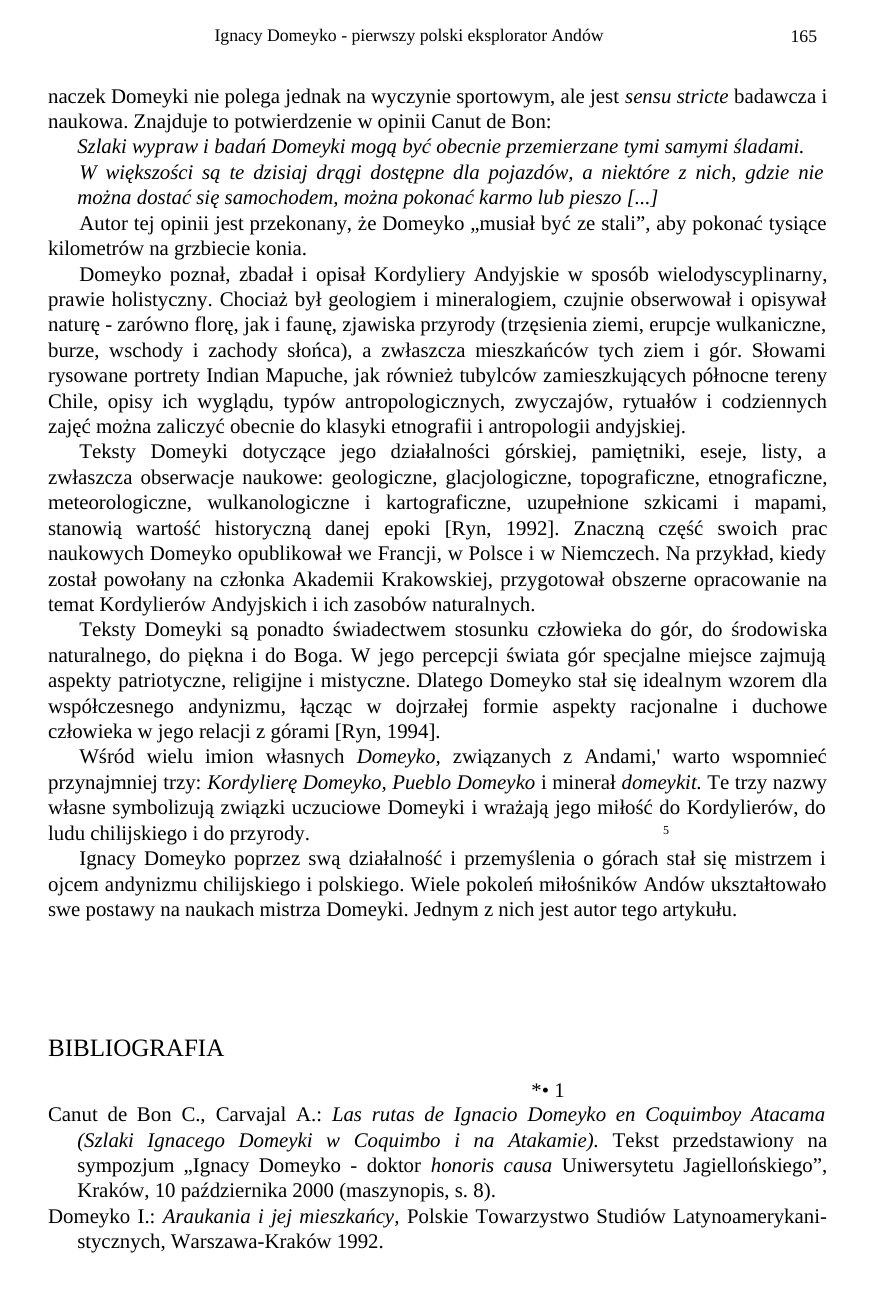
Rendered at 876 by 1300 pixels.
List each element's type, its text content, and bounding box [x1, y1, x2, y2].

text Teksty Domeyki są ponadto świadectwem stosunku człowieka do gór, do środowi­ska naturalnego, do piękna i do Boga. W jego percepcji świata gór specjalne miejsce zajmują aspekty patriotyczne, religijne i mistyczne. Dlatego Domeyko stał się ideal­nym wzorem dla współczesnego andynizmu, łącząc w dojrzałej formie aspekty racjo­nalne i duchowe człowieka w jego relacji z górami [Ryn, 1994]. [48, 617, 827, 743]
text Szlaki wypraw i badań Domeyki mogą być obecnie przemierzane tymi samymi śladami. [48, 134, 827, 158]
text W większości są te dzisiaj drągi dostępne dla pojazdów, a niektóre z nich, gdzie nie można dostać się samochodem, można pokonać karmo lub pieszo [...] [77, 160, 827, 209]
text Domeyko poznał, zbadał i opisał Kordyliery Andyjskie w sposób wielodyscypli­narny, prawie holistyczny. Chociaż był geologiem i mineralogiem, czujnie obserwował i opisywał naturę - zarówno florę, jak i faunę, zjawiska przyrody (trzęsienia ziemi, erupcje wulkaniczne, burze, wschody i zachody słońca), a zwłaszcza mieszkańców tych ziem i gór. Słowami rysowane portrety Indian Mapuche, jak również tubylców za­mieszkujących północne tereny Chile, opisy ich wyglądu, typów antropologicznych, zwyczajów, rytuałów i codziennych zajęć można zaliczyć obecnie do klasyki etnografii i antropologii andyjskiej. [48, 262, 827, 438]
text naczek Domeyki nie polega jednak na wyczynie sportowym, ale jest sensu stricte badaw­cza i naukowa. Znajduje to potwierdzenie w opinii Canut de Bon: [48, 84, 827, 133]
text Canut de Bon C., Carvajal A.: Las rutas de Ignacio Domeyko en Coąuimboy Atacama (Szlaki Ignacego Domeyki w Coquimbo i na Atakamie). Tekst przedstawiony na sympozjum „Ignacy Domeyko - doktor honoris causa Uniwersytetu Jagiellońskiego”, Kraków, 10 października 2000 (maszynopis, s. 8). [48, 1102, 827, 1202]
text Domeyko I.: Araukania i jej mieszkańcy, Polskie Towarzystwo Studiów Latynoamerykani- stycznych, Warszawa-Kraków 1992. [48, 1204, 827, 1253]
text Teksty Domeyki dotyczące jego działalności górskiej, pamiętniki, eseje, listy, a zwłaszcza obserwacje naukowe: geologiczne, glacjologiczne, topograficzne, etnogra­ficzne, meteorologiczne, wulkanologiczne i kartograficzne, uzupełnione szkicami i mapami, stanowią wartość historyczną danej epoki [Ryn, 1992]. Znaczną część swo­ich prac naukowych Domeyko opublikował we Francji, w Polsce i w Niemczech. Na przykład, kiedy został powołany na członka Akademii Krakowskiej, przygotował ob­szerne opracowanie na temat Kordylierów Andyjskich i ich zasobów naturalnych. [48, 439, 827, 616]
text Ignacy Domeyko poprzez swą działalność i przemyślenia o górach stał się mistrzem i ojcem andynizmu chilijskiego i polskiego. Wiele pokoleń miłośników Andów ukształtowało swe postawy na naukach mistrza Domeyki. Jednym z nich jest autor tego artykułu. [48, 846, 827, 921]
text 165 [790, 26, 821, 46]
text *• 1 [531, 1078, 827, 1102]
subtitle BIBLIOGRAFIA [48, 1033, 827, 1061]
text Wśród wielu imion własnych Domeyko, związanych z Andami,' warto wspomnieć przynajmniej trzy: Kordylierę Domeyko, Pueblo Domeyko i minerał domeykit. Te trzy nazwy własne symbolizują związki uczuciowe Domeyki i wrażają jego miłość do Kordylierów, do ludu chilijskiego i do przyrody. 5 [48, 744, 827, 845]
text Autor tej opinii jest przekonany, że Domeyko „musiał być ze stali”, aby pokonać tysiące kilometrów na grzbiecie konia. [48, 211, 827, 260]
text Ignacy Domeyko - pierwszy polski eksplorator Andów [214, 25, 655, 46]
